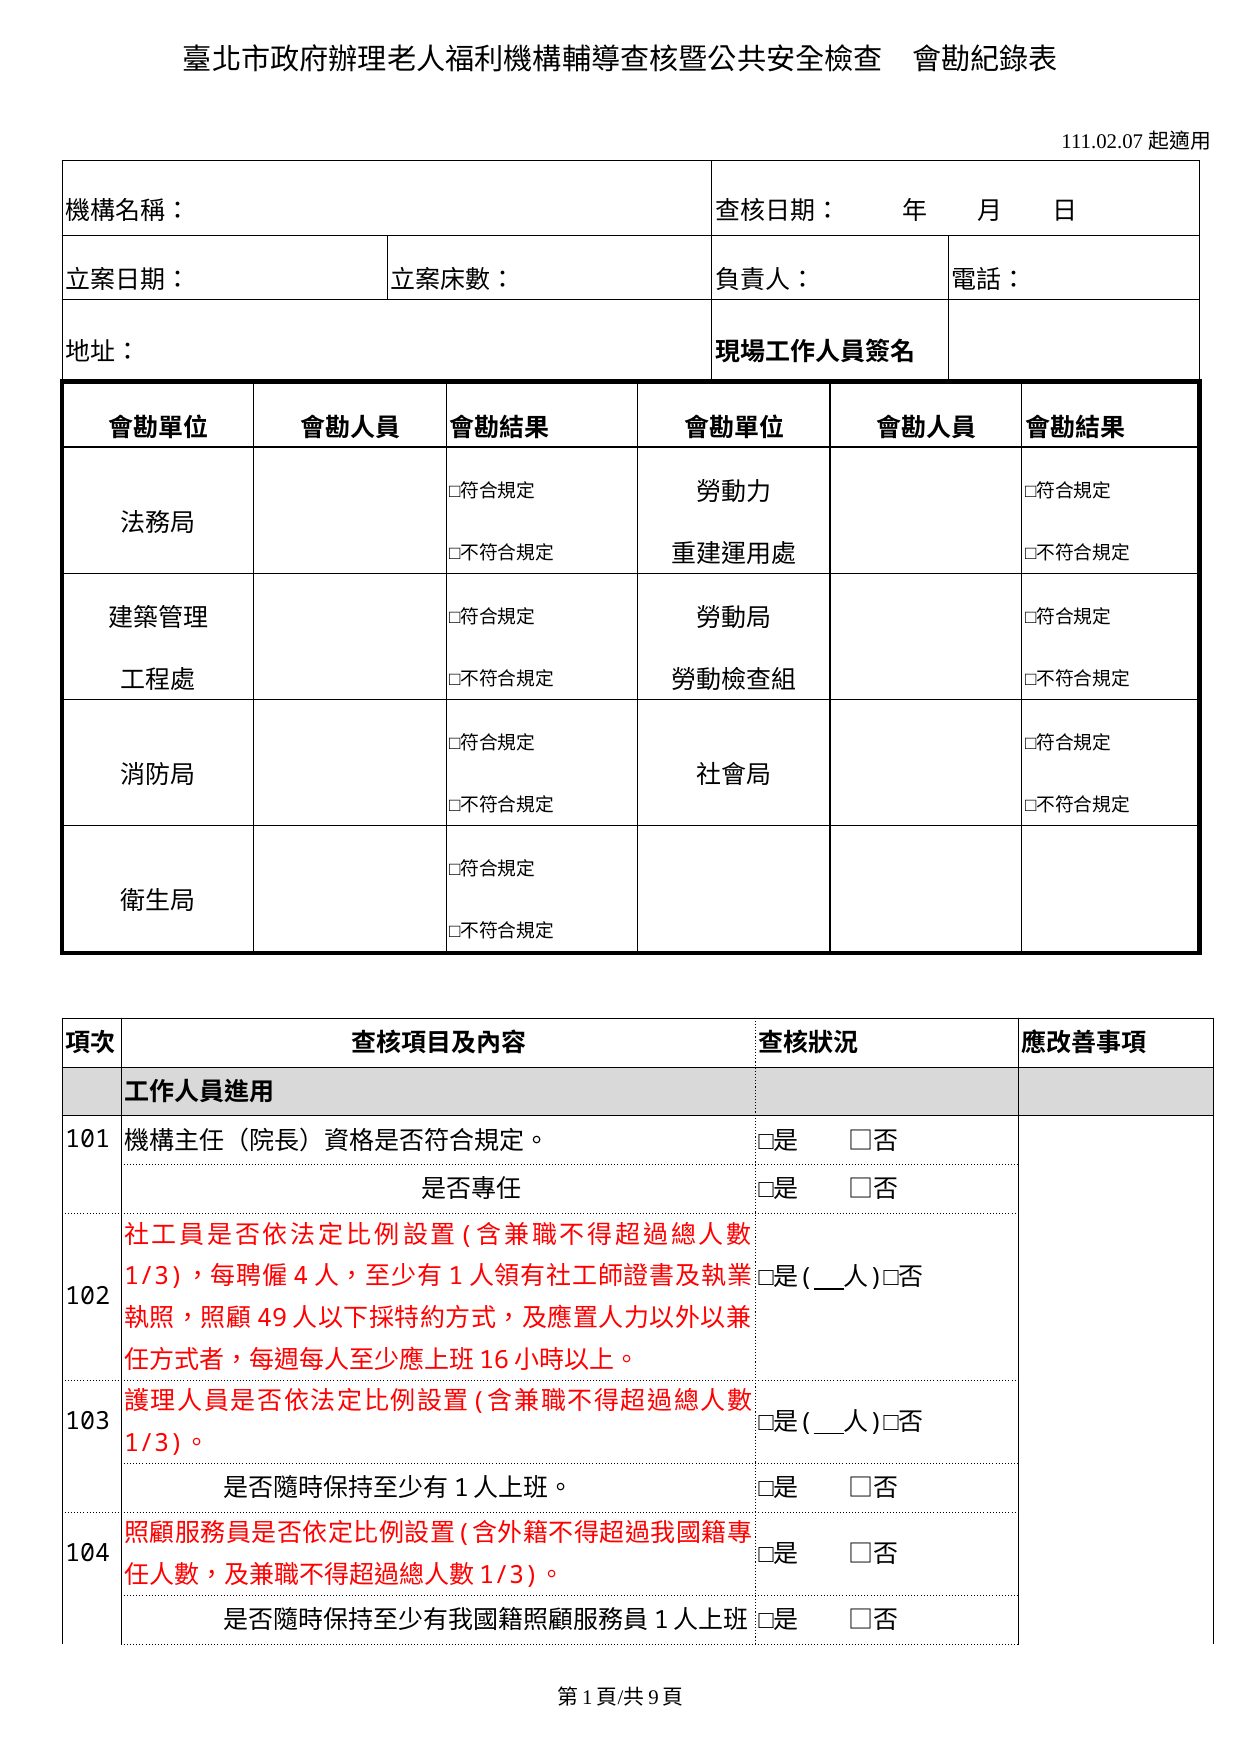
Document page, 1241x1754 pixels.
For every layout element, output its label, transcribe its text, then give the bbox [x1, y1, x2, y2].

table_cell [831, 826, 1021, 951]
table_cell [831, 700, 1021, 824]
table_cell 104 [63, 1512, 121, 1595]
table_header 項次 [63, 1019, 121, 1067]
table_cell 是否專任 [122, 1164, 755, 1213]
table_cell □符合規定 □不符合規定 [447, 826, 637, 951]
table_cell 會勘結果 [1022, 384, 1197, 446]
table_cell 消防局 [64, 700, 253, 824]
table_cell □是 □否 [755, 1164, 1018, 1213]
table_cell [254, 574, 446, 698]
table_cell [1019, 1164, 1213, 1213]
table_cell □是 □否 [755, 1595, 1018, 1644]
table_cell 地址： [63, 300, 711, 379]
table_cell 機構主任（院長）資格是否符合規定。 [122, 1116, 755, 1164]
table_cell [638, 826, 829, 951]
table_header 查核狀況 [755, 1019, 1018, 1067]
table_cell □是( 人)□否 [755, 1213, 1018, 1380]
table_cell [831, 448, 1021, 572]
table_cell □符合規定 □不符合規定 [447, 700, 637, 824]
text 111.02.07 起適用 [29, 98, 1211, 160]
table_cell [1019, 1512, 1213, 1595]
table_cell □符合規定 □不符合規定 [447, 574, 637, 698]
table_cell [1022, 826, 1197, 951]
table_cell 社工員是否依法定比例設置(含兼職不得超過總人數1/3)，每聘僱4人，至少有1人領有社工師證書及執業執照，照顧49人以下採特約方式，及應置人力以外以兼任方式者，每週每人至少應上班16小時以上。 [122, 1213, 755, 1380]
table_cell 立案日期： [63, 236, 387, 298]
table_cell 101 [63, 1116, 121, 1164]
table_cell [755, 1068, 1018, 1115]
table_cell □符合規定 □不符合規定 [447, 448, 637, 572]
table_cell [1019, 1116, 1213, 1164]
table_cell □符合規定 □不符合規定 [1022, 448, 1197, 572]
table_cell 會勘人員 [831, 384, 1021, 446]
table_cell □是 □否 [755, 1463, 1018, 1512]
table_cell [1019, 1380, 1213, 1463]
table_cell 照顧服務員是否依定比例設置(含外籍不得超過我國籍專任人數，及兼職不得超過總人數1/3)。 [122, 1512, 755, 1595]
table_cell [63, 1463, 121, 1512]
table_cell 電話： [949, 236, 1199, 298]
table_cell □符合規定 □不符合規定 [1022, 574, 1197, 698]
table_cell [254, 826, 446, 951]
table_cell 會勘結果 [447, 384, 637, 446]
table_cell 立案床數： [388, 236, 711, 298]
table_cell 護理人員是否依法定比例設置(含兼職不得超過總人數1/3)。 [122, 1380, 755, 1463]
table_cell 102 [63, 1213, 121, 1380]
table_header 查核項目及內容 [122, 1019, 755, 1067]
table_cell 現場工作人員簽名 [712, 300, 948, 379]
table_cell 社會局 [638, 700, 829, 824]
table_cell 工作人員進用 [122, 1068, 755, 1115]
table_cell 勞動力 重建運用處 [638, 448, 829, 572]
table_cell 法務局 [64, 448, 253, 572]
table_cell 衛生局 [64, 826, 253, 951]
table_cell 是否隨時保持至少有1人上班。 [122, 1463, 755, 1512]
table_cell [831, 574, 1021, 698]
table_cell 勞動局 勞動檢查組 [638, 574, 829, 698]
table_cell 103 [63, 1380, 121, 1463]
table_cell [63, 1068, 121, 1115]
table_cell 負責人： [712, 236, 948, 298]
table_cell □符合規定 □不符合規定 [1022, 700, 1197, 824]
table_cell 會勘單位 [638, 384, 829, 446]
table_header 機構名稱： [63, 161, 711, 235]
table_cell [254, 448, 446, 572]
table_cell [1019, 1068, 1213, 1115]
table_cell [1019, 1463, 1213, 1512]
table_header 應改善事項 [1019, 1019, 1213, 1067]
table_cell 會勘單位 [64, 384, 253, 446]
table_cell [1019, 1213, 1213, 1380]
table_cell □是 □否 [755, 1116, 1018, 1164]
table_cell □是 □否 [755, 1512, 1018, 1595]
table_cell 建築管理 工程處 [64, 574, 253, 698]
table_cell [63, 1595, 121, 1644]
table_cell □是( 人)□否 [755, 1380, 1018, 1463]
table_header 查核日期： 年 月 日 [712, 161, 1199, 235]
table_cell 是否隨時保持至少有我國籍照顧服務員1人上班 [122, 1595, 755, 1644]
table_cell [63, 1164, 121, 1213]
table_cell [949, 300, 1199, 379]
table_cell [1019, 1595, 1213, 1644]
table_cell 會勘人員 [254, 384, 446, 446]
table_cell [254, 700, 446, 824]
